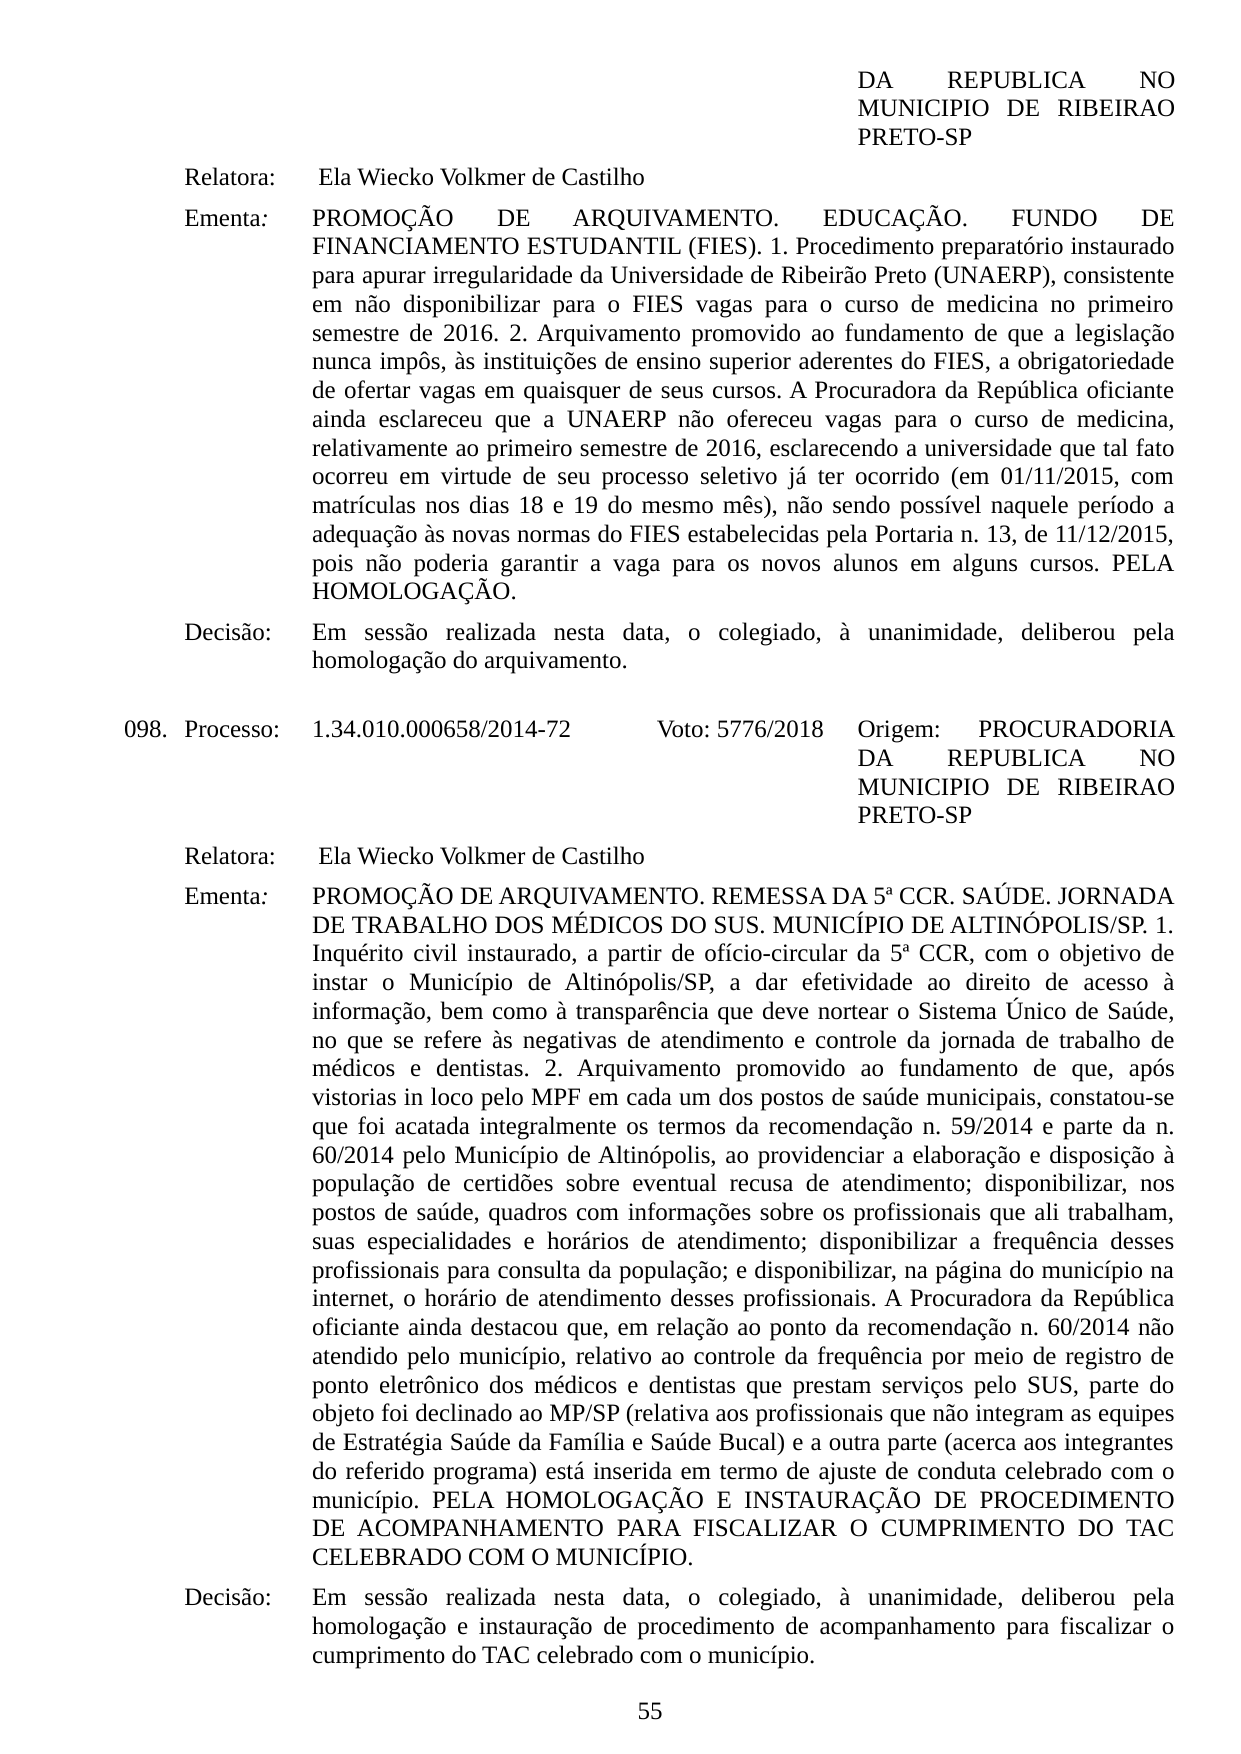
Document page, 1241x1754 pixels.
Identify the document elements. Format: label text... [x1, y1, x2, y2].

table_cell Ela Wiecko Volkmer de Castilho [306, 835, 1181, 875]
table_cell Em sessão realizada nesta data, o colegiado, à unanimidade, deliberou pela homologação e instauração de procedimento de acompanhamento para fiscalizar o cumprimento do TAC celebrado com o município. [306, 1577, 1181, 1674]
table_cell Ementa: [178, 875, 306, 1577]
table_cell Relatora: [178, 835, 306, 875]
table_header [118, 59, 178, 157]
table_cell Decisão: [178, 1577, 306, 1674]
table_header 098. [118, 709, 178, 835]
table_header Processo: [178, 709, 306, 835]
table_cell [118, 197, 178, 611]
table_cell PROMOÇÃO DE ARQUIVAMENTO. REMESSA DA 5ª CCR. SAÚDE. JORNADA DE TRABALHO DOS MÉDICOS DO SUS. MUNICÍPIO DE ALTINÓPOLIS/SP. 1. Inquérito civil instaurado, a partir de ofício-circular da 5ª CCR, com o objetivo de instar o Município de Altinópolis/SP, a dar efetividade ao direito de acesso à informação, bem como à transparência que deve nortear o Sistema Único de Saúde, no que se refere às negativas de atendimento e controle da jornada de trabalho de médicos e dentistas. 2. Arquivamento promovido ao fundamento de que, após vistorias in loco pelo MPF em cada um dos postos de saúde municipais, constatou-se que foi acatada integralmente os termos da recomendação n. 59/2014 e parte da n. 60/2014 pelo Município de Altinópolis, ao providenciar a elaboração e disposição à população de certidões sobre eventual recusa de atendimento; disponibilizar, nos postos de saúde, quadros com informações sobre os profissionais que ali trabalham, suas especialidades e horários de atendimento; disponibilizar a frequência desses profissionais para consulta da população; e disponibilizar, na página do município na internet, o horário de atendimento desses profissionais. A Procuradora da República oficiante ainda destacou que, em relação ao ponto da recomendação n. 60/2014 não atendido pelo município, relativo ao controle da frequência por meio de registro de ponto eletrônico dos médicos e dentistas que prestam serviços pelo SUS, parte do objeto foi declinado ao MP/SP (relativa aos profissionais que não integram as equipes de Estratégia Saúde da Família e Saúde Bucal) e a outra parte (acerca aos integrantes do referido programa) está inserida em termo de ajuste de conduta celebrado com o município. PELA HOMOLOGAÇÃO E INSTAURAÇÃO DE PROCEDIMENTO DE ACOMPANHAMENTO PARA FISCALIZAR O CUMPRIMENTO DO TAC CELEBRADO COM O MUNICÍPIO. [306, 875, 1181, 1577]
table_header DA REPUBLICA NO MUNICIPIO DE RIBEIRAO PRETO-SP [852, 59, 1181, 157]
table_header [178, 59, 306, 157]
table_cell PROMOÇÃO DE ARQUIVAMENTO. EDUCAÇÃO. FUNDO DE FINANCIAMENTO ESTUDANTIL (FIES). 1. Procedimento preparatório instaurado para apurar irregularidade da Universidade de Ribeirão Preto (UNAERP), consistente em não disponibilizar para o FIES vagas para o curso de medicina no primeiro semestre de 2016. 2. Arquivamento promovido ao fundamento de que a legislação nunca impôs, às instituições de ensino superior aderentes do FIES, a obrigatoriedade de ofertar vagas em quaisquer de seus cursos. A Procuradora da República oficiante ainda esclareceu que a UNAERP não ofereceu vagas para o curso de medicina, relativamente ao primeiro semestre de 2016, esclarecendo a universidade que tal fato ocorreu em virtude de seu processo seletivo já ter ocorrido (em 01/11/2015, com matrículas nos dias 18 e 19 do mesmo mês), não sendo possível naquele período a adequação às novas normas do FIES estabelecidas pela Portaria n. 13, de 11/12/2015, pois não poderia garantir a vaga para os novos alunos em alguns cursos. PELA HOMOLOGAÇÃO. [306, 197, 1181, 611]
table_cell [118, 611, 178, 680]
table_header [651, 59, 852, 157]
table_header 1.34.010.000658/2014-72 [306, 709, 651, 835]
table_header Voto: 5776/2018 [651, 709, 852, 835]
table_cell Ela Wiecko Volkmer de Castilho [306, 157, 1181, 197]
table_cell Ementa: [178, 197, 306, 611]
table_cell Em sessão realizada nesta data, o colegiado, à unanimidade, deliberou pela homologação do arquivamento. [306, 611, 1181, 680]
table_cell [118, 835, 178, 875]
table_cell [118, 1577, 178, 1674]
table_cell Relatora: [178, 157, 306, 197]
table_header Origem: PROCURADORIA DA REPUBLICA NO MUNICIPIO DE RIBEIRAO PRETO-SP [852, 709, 1181, 835]
table_cell Decisão: [178, 611, 306, 680]
table_cell [118, 875, 178, 1577]
table_cell [118, 157, 178, 197]
table_header [306, 59, 651, 157]
